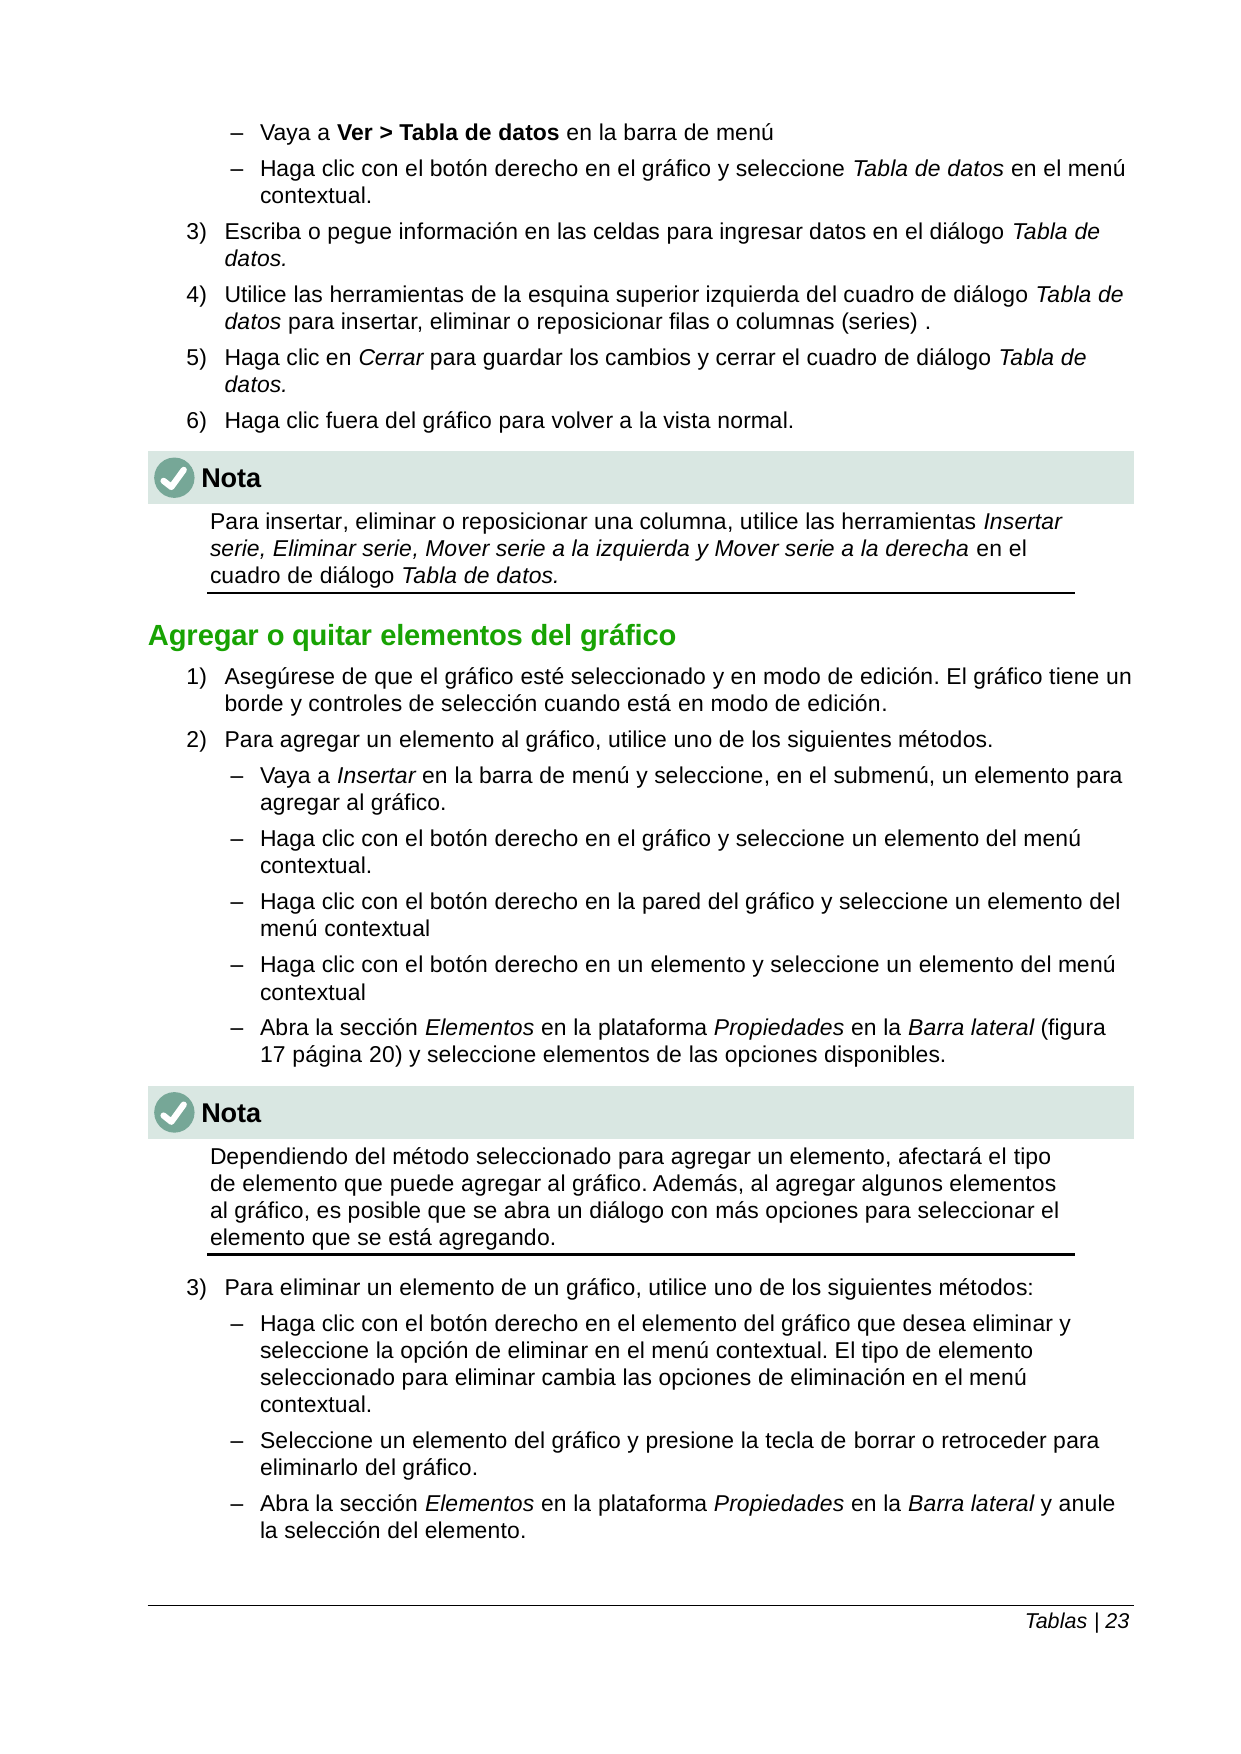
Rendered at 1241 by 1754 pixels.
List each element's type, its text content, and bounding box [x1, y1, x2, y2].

subtitle Agregar o quitar elementos del gráfico [148, 617, 1134, 651]
list Haga clic en Cerrar para guardar los cambios y cerrar el cuadro de diálogo Tabla de datos. [207, 343, 1134, 397]
subtitle Nota [148, 1086, 1134, 1139]
list Abra la sección Elementos en la plataforma Propiedades en la Barra lateral y anule la selección del elemento. [230, 1489, 1134, 1543]
list Asegúrese de que el gráfico esté seleccionado y en modo de edición. El gráfico tiene un borde y controles de selección cuando está en modo de edición. [207, 663, 1134, 717]
subtitle Nota [148, 451, 1134, 504]
list Haga clic con el botón derecho en el gráfico y seleccione un elemento del menú contextual. [230, 825, 1134, 879]
text Dependiendo del método seleccionado para agregar un elemento, afectará el tipo de elemento que puede agregar al gráfico. Además, al agregar algunos elementos al gráfico, es posible que se abra un diálogo con más opciones para seleccionar el elemento que se está agregando. [207, 1139, 1075, 1253]
list Utilice las herramientas de la esquina superior izquierda del cuadro de diálogo Tabla de datos para insertar, eliminar o reposicionar filas o columnas (series) . [207, 280, 1134, 334]
list Para eliminar un elemento de un gráfico, utilice uno de los siguientes métodos: [207, 1273, 1134, 1300]
list Haga clic con el botón derecho en un elemento y seleccione un elemento del menú contextual [230, 951, 1134, 1005]
list Seleccione un elemento del gráfico y presione la tecla de borrar o retroceder para eliminarlo del gráfico. [230, 1426, 1134, 1481]
list Haga clic con el botón derecho en el gráfico y seleccione Tabla de datos en el menú contextual. [230, 154, 1134, 208]
text Para insertar, eliminar o reposicionar una columna, utilice las herramientas Insertar serie, Eliminar serie, Mover serie a la izquierda y Mover serie a la derecha en el cuadro de diálogo Tabla de datos. [207, 504, 1075, 592]
list Haga clic fuera del gráfico para volver a la vista normal. [207, 406, 1134, 433]
list Vaya a Insertar en la barra de menú y seleccione, en el submenú, un elemento para agregar al gráfico. [230, 762, 1134, 816]
list Para agregar un elemento al gráfico, utilice uno de los siguientes métodos. [207, 726, 1134, 753]
list Escriba o pegue información en las celdas para ingresar datos en el diálogo Tabla de datos. [207, 217, 1134, 271]
list Haga clic con el botón derecho en el elemento del gráfico que desea eliminar y seleccione la opción de eliminar en el menú contextual. El tipo de elemento seleccionado para eliminar cambia las opciones de eliminación en el menú contextual. [230, 1309, 1134, 1417]
list Haga clic con el botón derecho en la pared del gráfico y seleccione un elemento del menú contextual [230, 888, 1134, 942]
list Abra la sección Elementos en la plataforma Propiedades en la Barra lateral (figura 17 página 20) y seleccione elementos de las opciones disponibles. [230, 1014, 1134, 1068]
list Vaya a Ver > Tabla de datos en la barra de menú [230, 118, 1134, 145]
